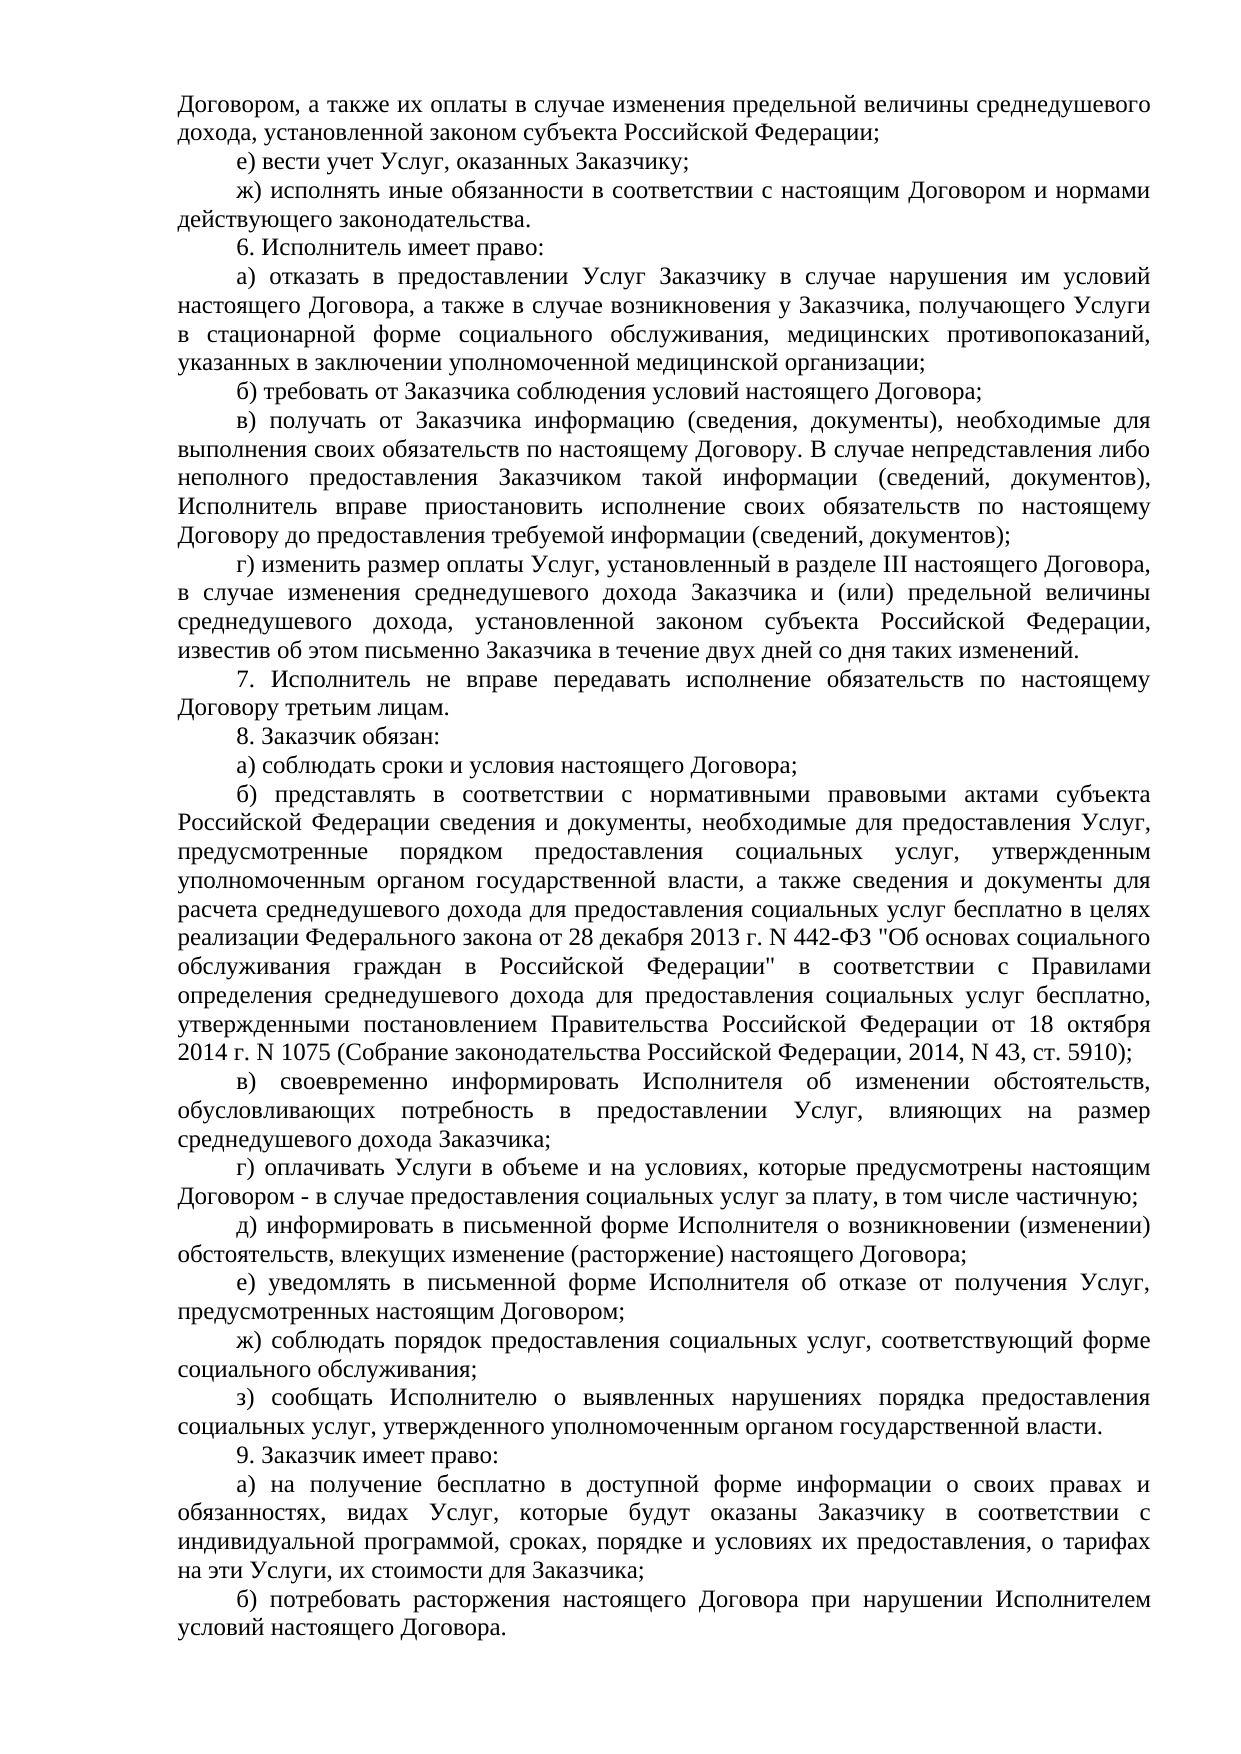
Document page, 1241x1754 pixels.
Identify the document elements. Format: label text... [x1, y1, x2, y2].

text з) сообщать Исполнителю о выявленных нарушениях порядка предоставления социальных услуг, утвержденного уполномоченным органом государственной власти. [177, 1382, 1152, 1440]
text г) изменить размер оплаты Услуг, установленный в разделе III настоящего Договора, в случае изменения среднедушевого дохода Заказчика и (или) предельной величины среднедушевого дохода, установленной законом субъекта Российской Федерации, известив об этом письменно Заказчика в течение двух дней со дня таких изменений. [177, 549, 1152, 664]
text в) своевременно информировать Исполнителя об изменении обстоятельств, обусловливающих потребность в предоставлении Услуг, влияющих на размер среднедушевого дохода Заказчика; [177, 1066, 1152, 1152]
text а) на получение бесплатно в доступной форме информации о своих правах и обязанностях, видах Услуг, которые будут оказаны Заказчику в соответствии с индивидуальной программой, сроках, порядке и условиях их предоставления, о тарифах на эти Услуги, их стоимости для Заказчика; [177, 1469, 1152, 1584]
text а) соблюдать сроки и условия настоящего Договора; [177, 750, 1152, 779]
text б) требовать от Заказчика соблюдения условий настоящего Договора; [177, 376, 1152, 405]
text 7. Исполнитель не вправе передавать исполнение обязательств по настоящему Договору третьим лицам. [177, 664, 1152, 721]
text в) получать от Заказчика информацию (сведения, документы), необходимые для выполнения своих обязательств по настоящему Договору. В случае непредставления либо неполного предоставления Заказчиком такой информации (сведений, документов), Исполнитель вправе приостановить исполнение своих обязательств по настоящему Договору до предоставления требуемой информации (сведений, документов); [177, 405, 1152, 549]
text ж) исполнять иные обязанности в соответствии с настоящим Договором и нормами действующего законодательства. [177, 175, 1152, 232]
text а) отказать в предоставлении Услуг Заказчику в случае нарушения им условий настоящего Договора, а также в случае возникновения у Заказчика, получающего Услуги в стационарной форме социального обслуживания, медицинских противопоказаний, указанных в заключении уполномоченной медицинской организации; [177, 261, 1152, 376]
text ж) соблюдать порядок предоставления социальных услуг, соответствующий форме социального обслуживания; [177, 1325, 1152, 1382]
text б) представлять в соответствии с нормативными правовыми актами субъекта Российской Федерации сведения и документы, необходимые для предоставления Услуг, предусмотренные порядком предоставления социальных услуг, утвержденным уполномоченным органом государственной власти, а также сведения и документы для расчета среднедушевого дохода для предоставления социальных услуг бесплатно в целях реализации Федерального закона от 28 декабря 2013 г. N 442-ФЗ "Об основах социального обслуживания граждан в Российской Федерации" в соответствии с Правилами определения среднедушевого дохода для предоставления социальных услуг бесплатно, утвержденными постановлением Правительства Российской Федерации от 18 октября 2014 г. N 1075 (Собрание законодательства Российской Федерации, 2014, N 43, ст. 5910); [177, 779, 1152, 1066]
text б) потребовать расторжения настоящего Договора при нарушении Исполнителем условий настоящего Договора. [177, 1584, 1152, 1641]
text 8. Заказчик обязан: [177, 721, 1152, 750]
text г) оплачивать Услуги в объеме и на условиях, которые предусмотрены настоящим Договором - в случае предоставления социальных услуг за плату, в том числе частичную; [177, 1152, 1152, 1210]
text е) уведомлять в письменной форме Исполнителя об отказе от получения Услуг, предусмотренных настоящим Договором; [177, 1267, 1152, 1325]
text Договором, а также их оплаты в случае изменения предельной величины среднедушевого дохода, установленной законом субъекта Российской Федерации; [177, 89, 1152, 146]
text 6. Исполнитель имеет право: [177, 232, 1152, 261]
text д) информировать в письменной форме Исполнителя о возникновении (изменении) обстоятельств, влекущих изменение (расторжение) настоящего Договора; [177, 1210, 1152, 1267]
text 9. Заказчик имеет право: [177, 1440, 1152, 1469]
text е) вести учет Услуг, оказанных Заказчику; [177, 146, 1152, 175]
